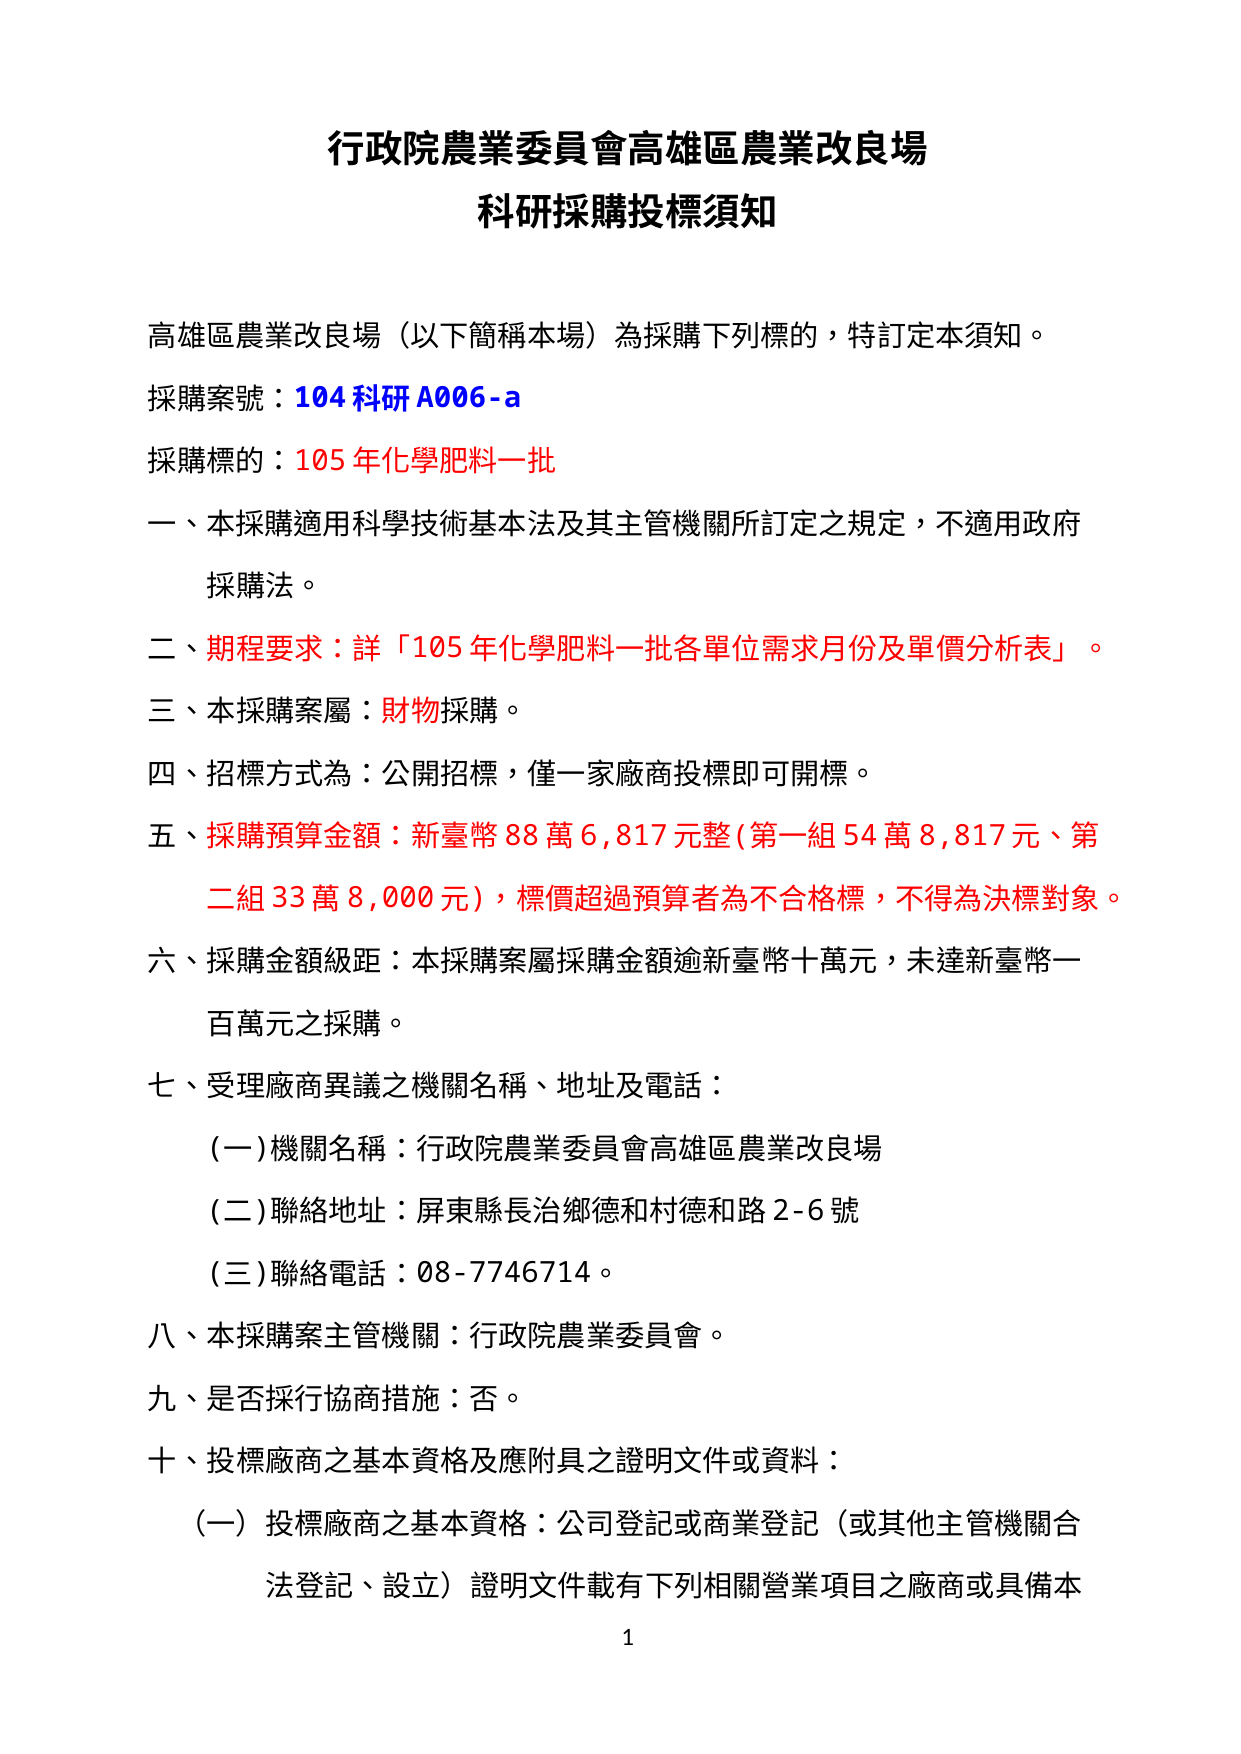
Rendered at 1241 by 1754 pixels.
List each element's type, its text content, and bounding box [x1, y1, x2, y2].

text 四、 招標方式為：公開招標，僅一家廠商投標即可開標。 [148, 730, 1107, 792]
text (二)聯絡地址：屏東縣長治鄉德和村德和路2-6號 [206, 1167, 1107, 1230]
text 六、 採購金額級距：本採購案屬採購金額逾新臺幣十萬元，未達新臺幣一百萬元之採購。 [148, 917, 1107, 1042]
text 行政院農業委員會高雄區農業改良場 [148, 105, 1107, 167]
text 八、 本採購案主管機關：行政院農業委員會。 [148, 1292, 1107, 1355]
text 三、 本採購案屬：財物採購。 [148, 667, 1107, 730]
text 採購標的：105年化學肥料一批 [148, 417, 1107, 480]
text 採購案號：104科研A006-a [148, 355, 1107, 417]
text 九、 是否採行協商措施：否。 [148, 1355, 1107, 1417]
text 高雄區農業改良場（以下簡稱本場）為採購下列標的，特訂定本須知。 [148, 292, 1107, 355]
text 十、 投標廠商之基本資格及應附具之證明文件或資料： [148, 1417, 1107, 1480]
text 七、 受理廠商異議之機關名稱、地址及電話： [148, 1042, 1107, 1105]
text 科研採購投標須知 [148, 167, 1107, 230]
text (一)機關名稱：行政院農業委員會高雄區農業改良場 [206, 1105, 1107, 1167]
text 五、 採購預算金額：新臺幣88萬6,817元整(第一組54萬8,817元、第二組33萬8,000元)，標價超過預算者為不合格標，不得為決標對象。 [148, 792, 1107, 917]
text (三)聯絡電話：08-7746714。 [206, 1230, 1107, 1292]
text （一）投標廠商之基本資格：公司登記或商業登記（或其他主管機關合法登記、設立）證明文件載有下列相關營業項目之廠商或具備本 [177, 1480, 1107, 1605]
text 二、 期程要求：詳「105年化學肥料一批各單位需求月份及單價分析表」。 [148, 605, 1107, 667]
text 一、本採購適用科學技術基本法及其主管機關所訂定之規定，不適用政府採購法。 [148, 480, 1107, 605]
